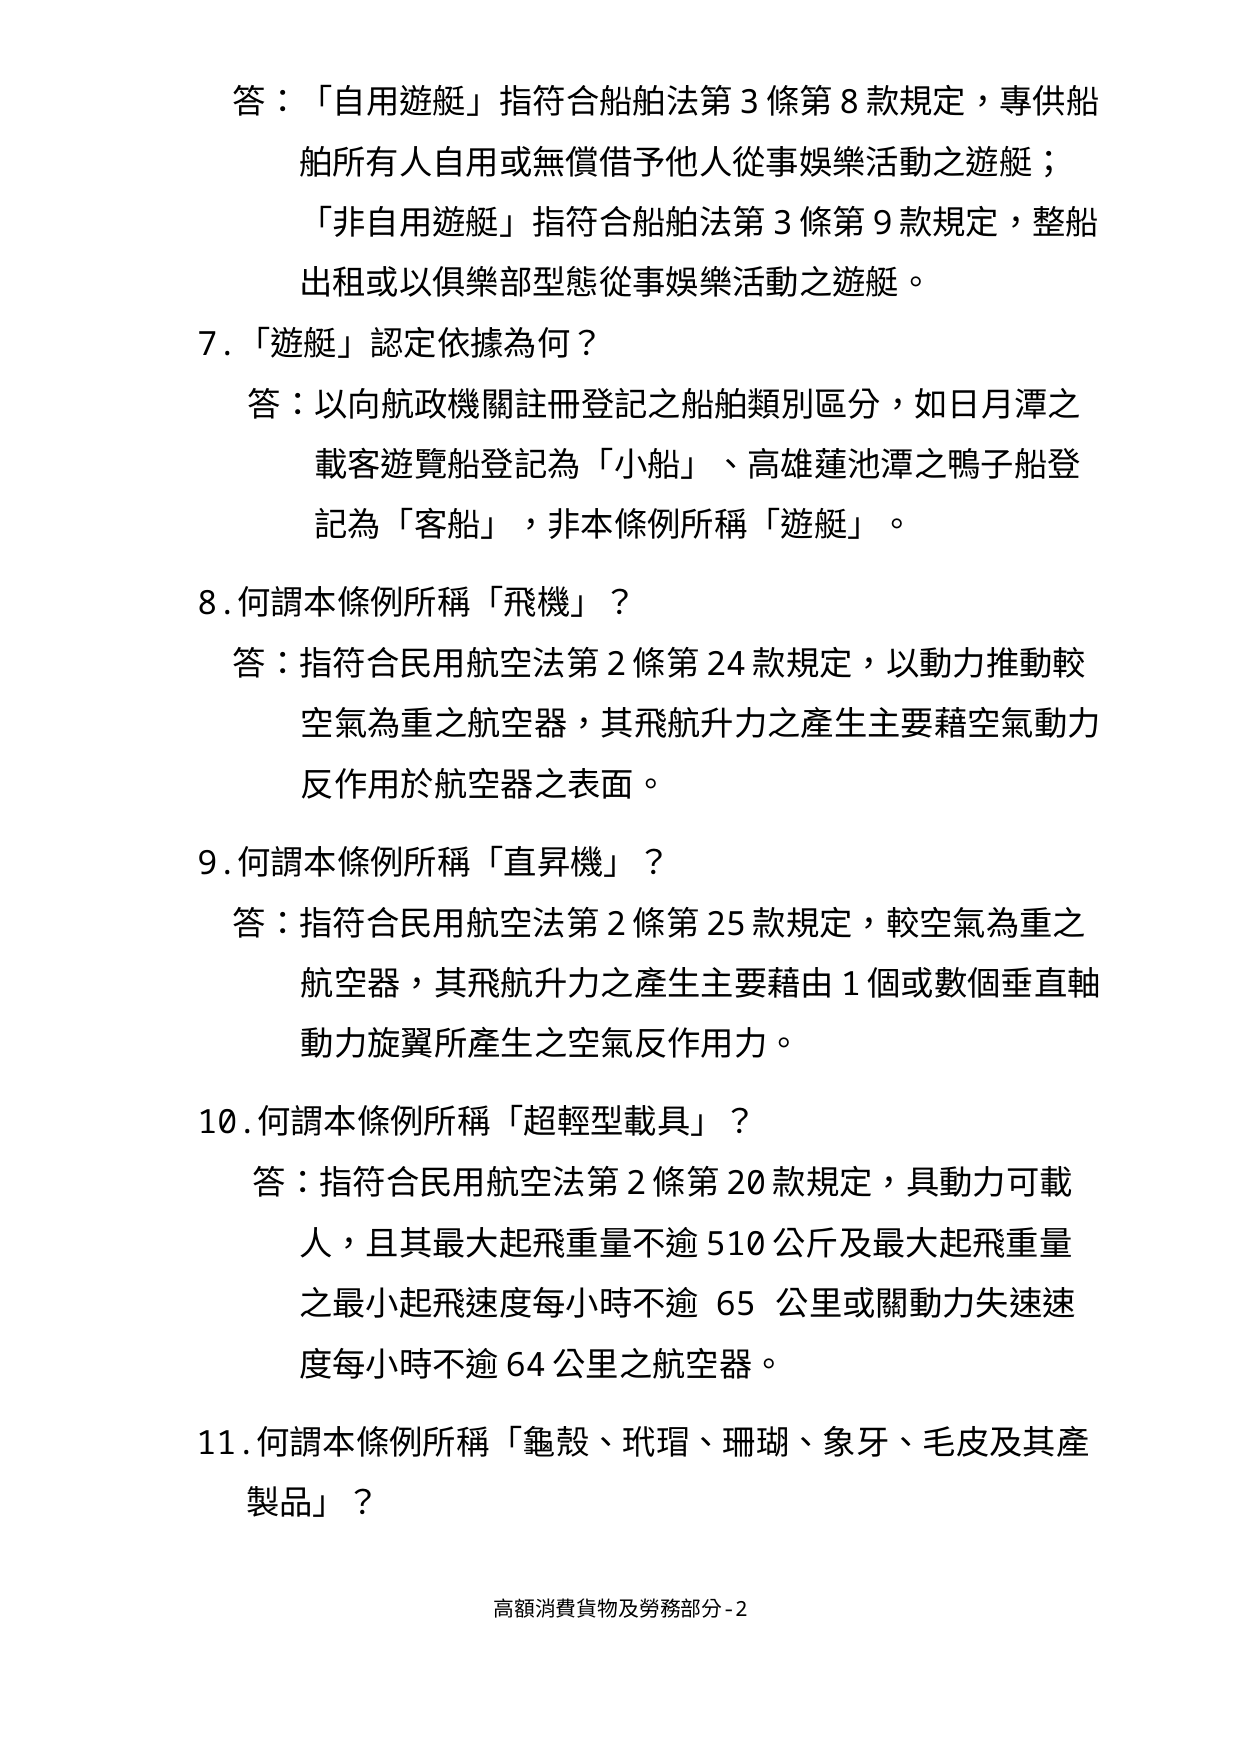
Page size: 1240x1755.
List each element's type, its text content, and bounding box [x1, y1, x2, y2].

text 10.何謂本條例所稱「超輕型載具」？ [197, 1095, 1101, 1144]
text 答：「自用遊艇」指符合船舶法第3條第8款規定，專供船舶所有人自用或無償借予他人從事娛樂活動之遊艇；「非自用遊艇」指符合船舶法第3條第9款規定，整船出租或以俱樂部型態從事娛樂活動之遊艇。 [232, 75, 1101, 304]
text 答：指符合民用航空法第2條第20款規定，具動力可載人，且其最大起飛重量不逾510公斤及最大起飛重量之最小起飛速度每小時不逾 65 公里或關動力失速速度每小時不逾64公里之航空器。 [232, 1156, 1101, 1386]
text 8.何謂本條例所稱「飛機」？ [197, 576, 1101, 624]
text 9.何謂本條例所稱「直昇機」？ [197, 836, 1101, 884]
text 答：指符合民用航空法第2條第24款規定，以動力推動較空氣為重之航空器，其飛航升力之產生主要藉空氣動力反作用於航空器之表面。 [232, 637, 1101, 806]
text 7.「遊艇」認定依據為何？ [197, 317, 1101, 365]
text 答：以向航政機關註冊登記之船舶類別區分，如日月潭之載客遊覽船登記為「小船」、高雄蓮池潭之鴨子船登記為「客船」，非本條例所稱「遊艇」。 [247, 377, 1101, 546]
text 答：指符合民用航空法第2條第25款規定，較空氣為重之航空器，其飛航升力之產生主要藉由1個或數個垂直軸動力旋翼所產生之空氣反作用力。 [232, 896, 1101, 1065]
text 11.何謂本條例所稱「龜殼、玳瑁、珊瑚、象牙、毛皮及其產製品」？ [196, 1416, 1101, 1524]
